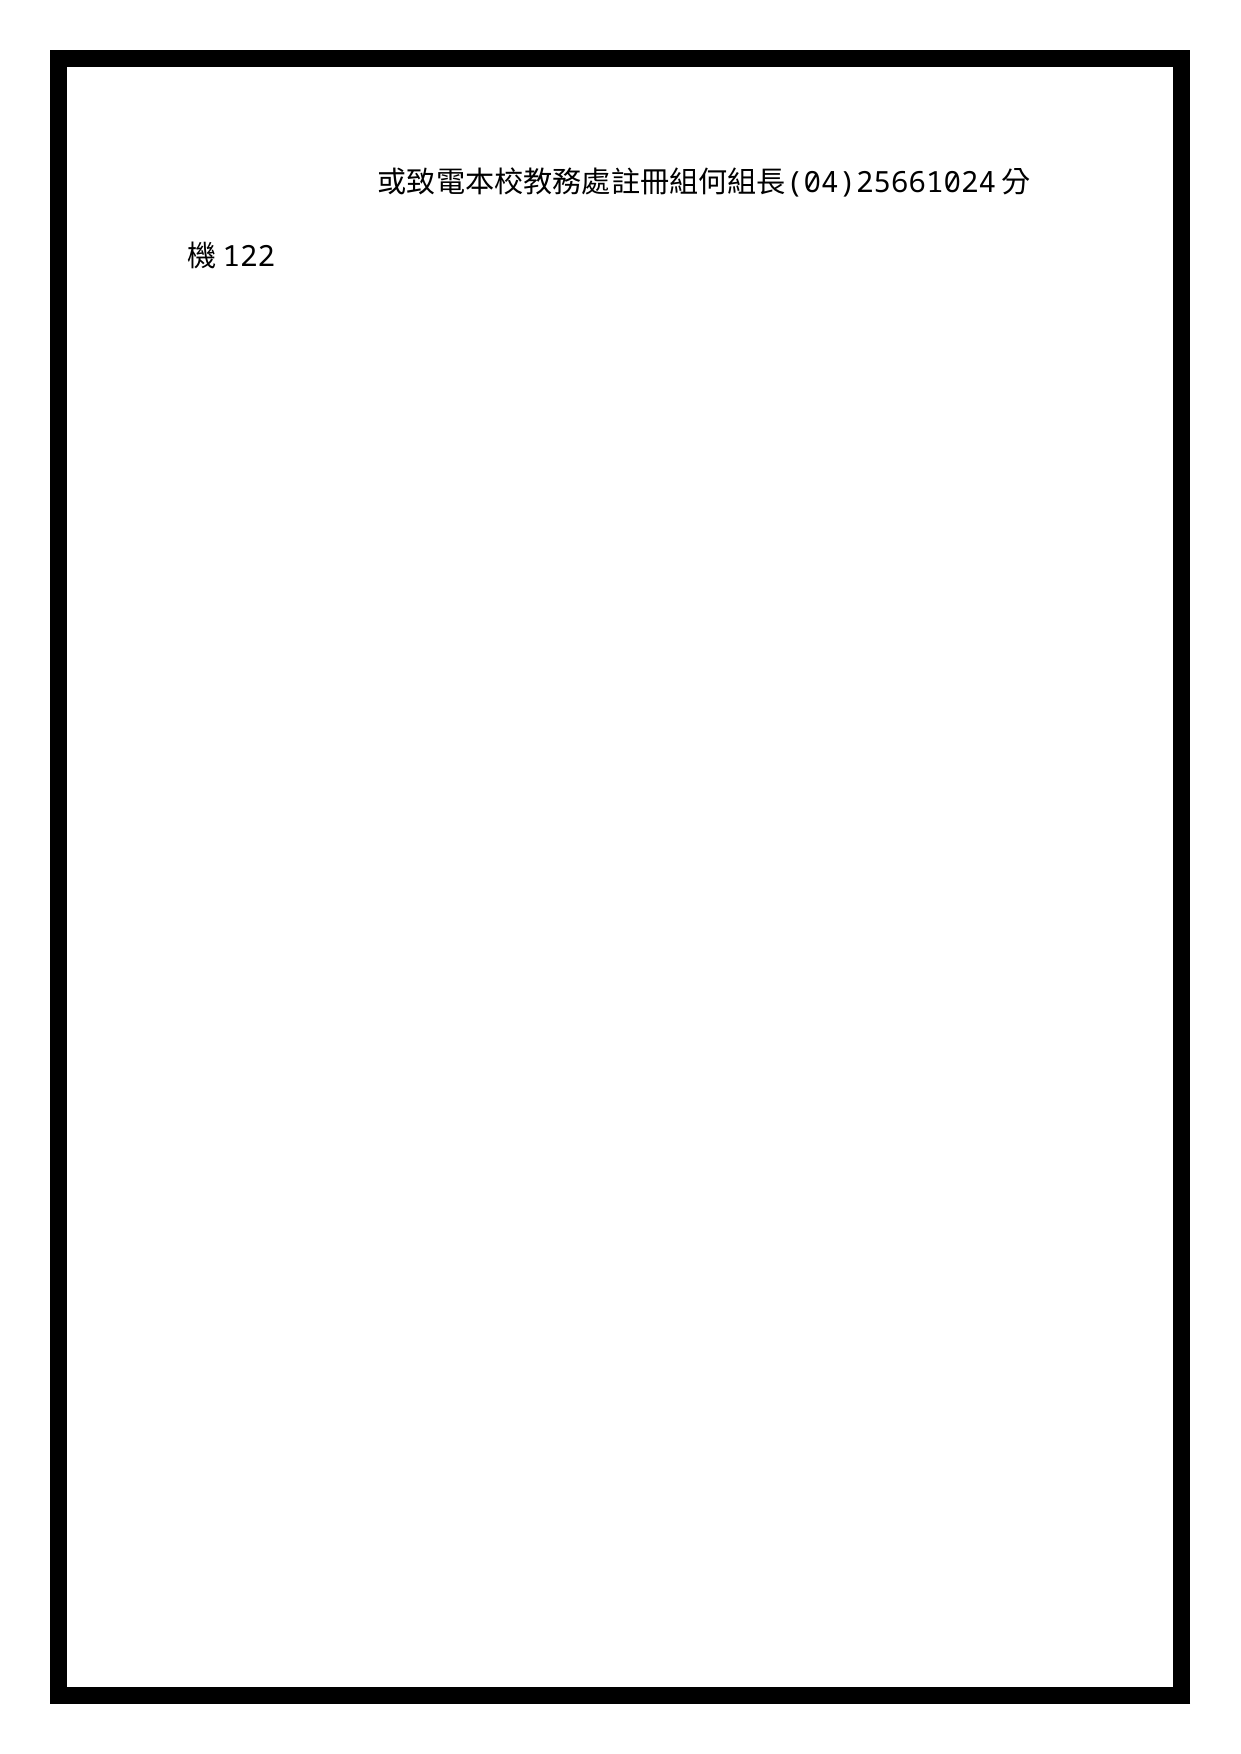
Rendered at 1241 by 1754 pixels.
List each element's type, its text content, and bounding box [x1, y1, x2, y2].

text 或致電本校教務處註冊組何組長(04)25661024分機122 [187, 158, 1053, 275]
